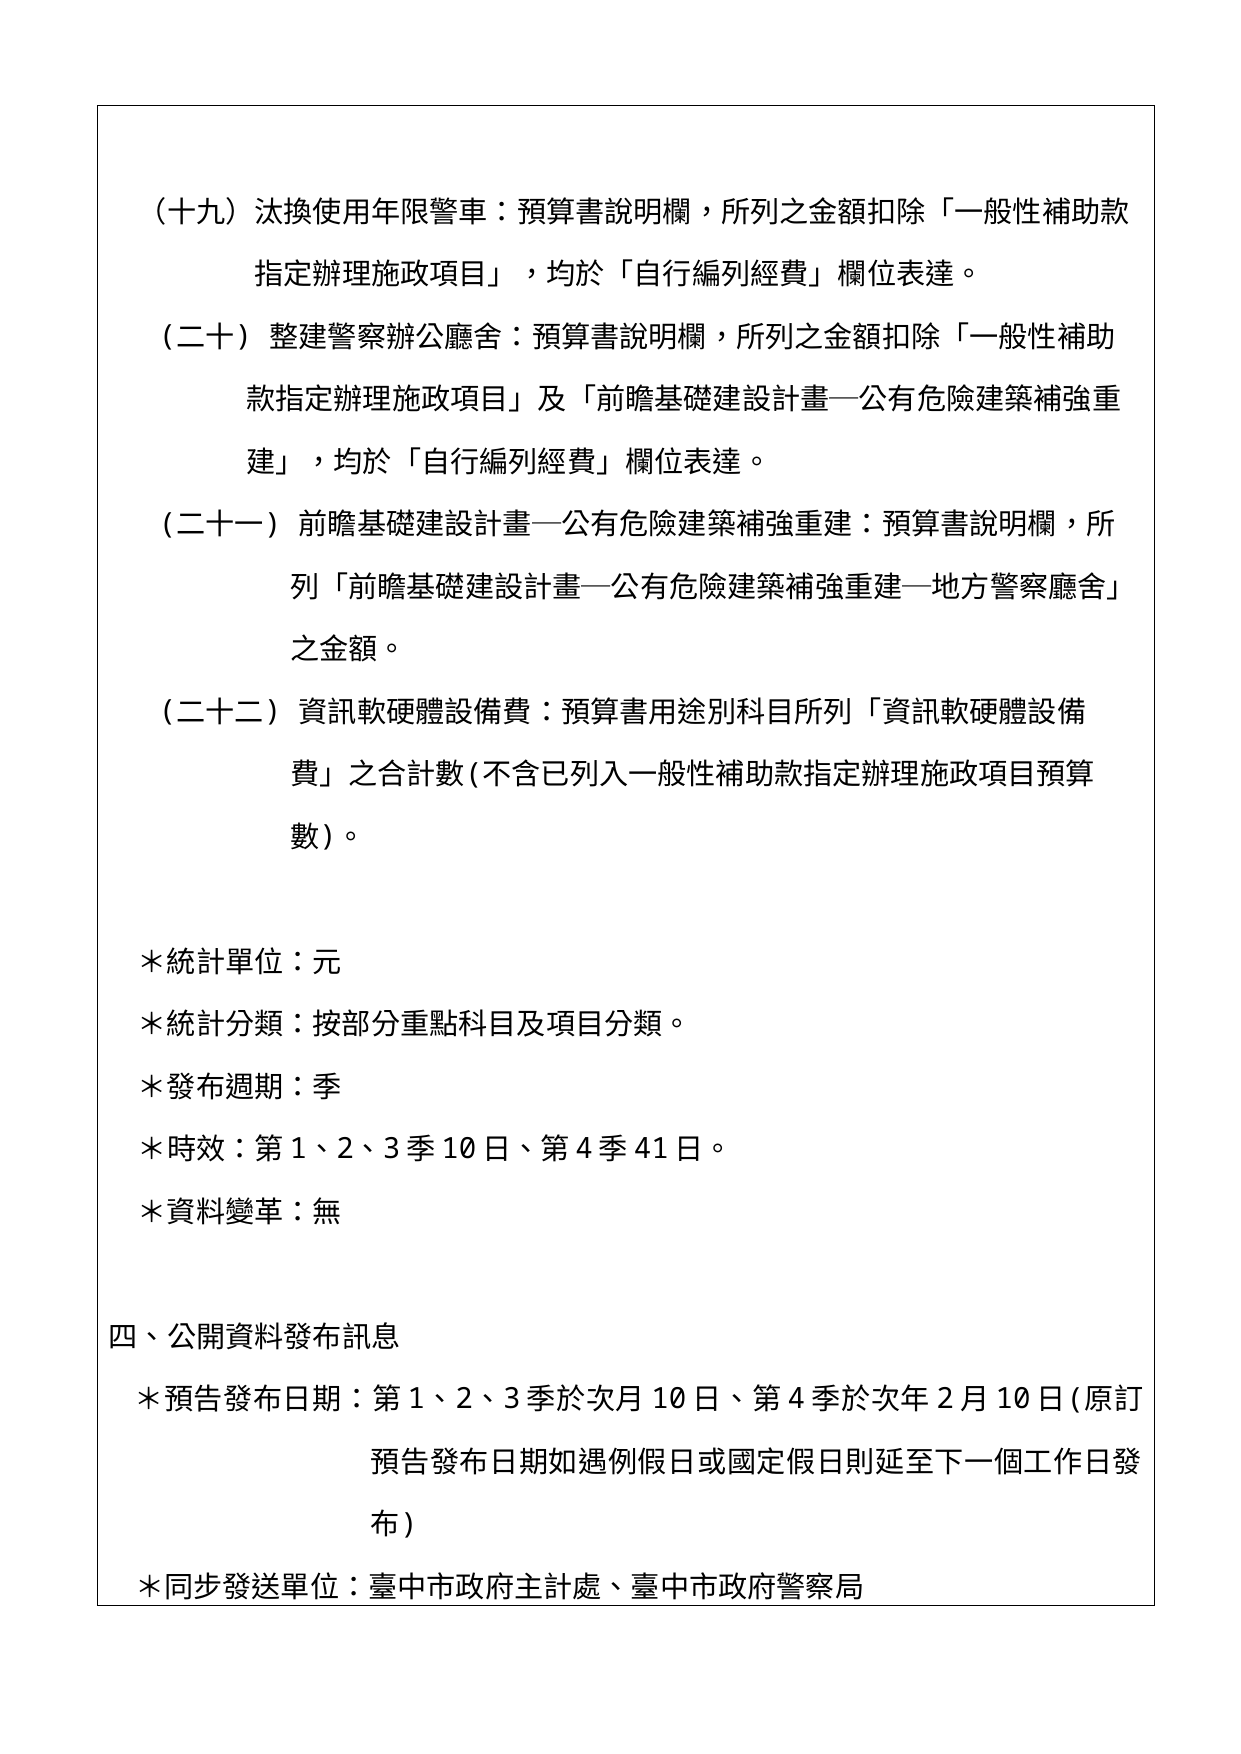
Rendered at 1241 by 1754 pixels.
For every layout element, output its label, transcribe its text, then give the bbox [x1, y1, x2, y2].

table_header （十九）汰換使用年限警車：預算書說明欄，所列之金額扣除「一般性補助款指定辦理施政項目」，均於「自行編列經費」欄位表達。 (二十) 整建警察辦公廳舍：預算書說明欄，所列之金額扣除「一般性補助款指定辦理施政項目」及「前瞻基礎建設計畫─公有危險建築補強重建」，均於「自行編列經費」欄位表達。 (二十一) 前瞻基礎建設計畫─公有危險建築補強重建：預算書說明欄，所列「前瞻基礎建設計畫─公有危險建築補強重建─地方警察廳舍」之金額。 (二十二) 資訊軟硬體設備費：預算書用途別科目所列「資訊軟硬體設備費」之合計數(不含已列入一般性補助款指定辦理施政項目預算數)。 ＊統計單位：元 ＊統計分類：按部分重點科目及項目分類。 ＊發布週期：季 ＊時效：第1、2、3季10日、第4季41日。 ＊資料變革：無 四、公開資料發布訊息 ＊預告發布日期：第1、2、3季於次月10日、第4季於次年2月10日(原訂預告發布日期如遇例假日或國定假日則延至下一個工作日發布) ＊同步發送單位：臺中市政府主計處、臺中市政府警察局 [98, 106, 1154, 1605]
